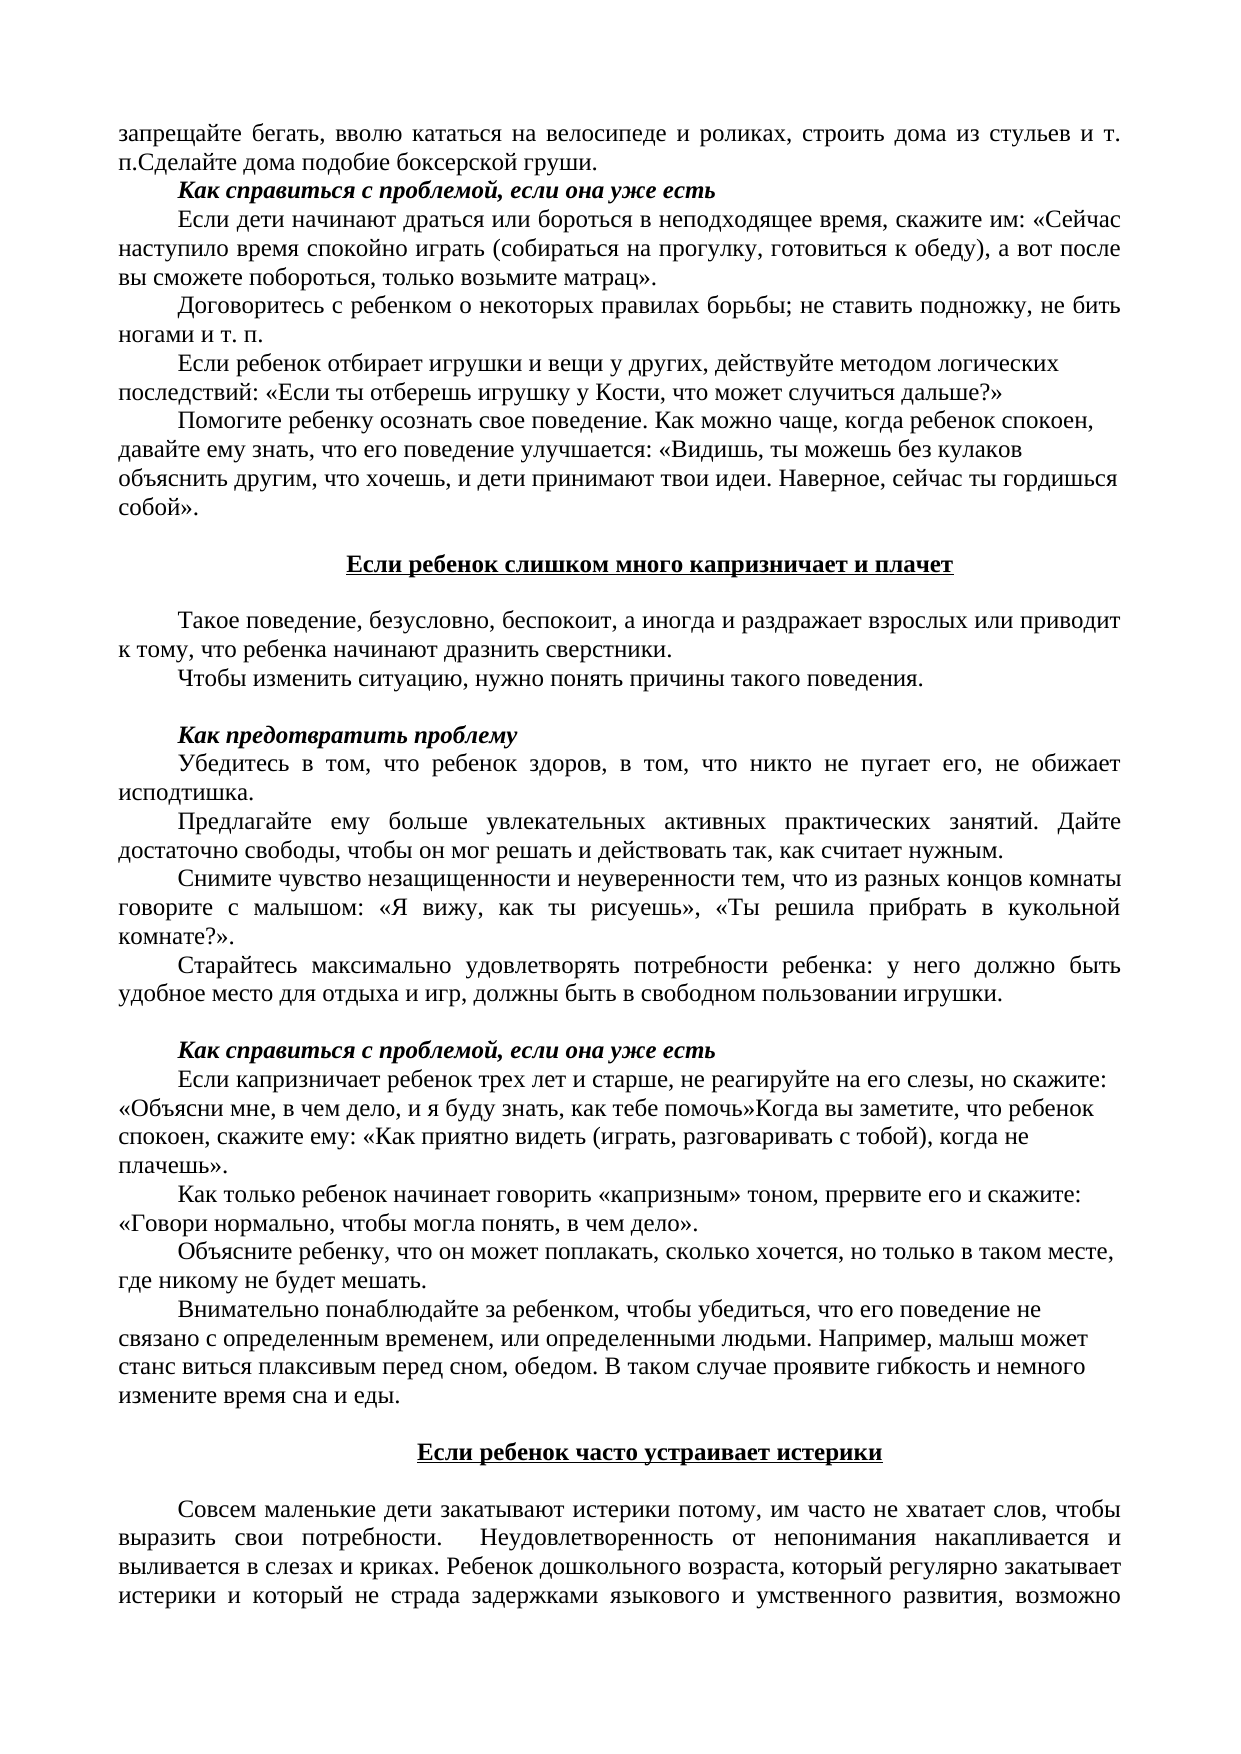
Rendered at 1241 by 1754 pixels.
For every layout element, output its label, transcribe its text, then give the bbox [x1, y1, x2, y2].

text Такое поведение, безусловно, беспокоит, а иногда и раздражает взрослых или приводит к тому, что ребенка начинают дразнить сверстники. [118, 605, 1122, 663]
text Если капризничает ребенок трех лет и старше, не реагируйте на его слезы, но скажите: «Объясни мне, в чем дело, и я буду знать, как тебе помочь»Когда вы заметите, что ребенок спокоен, скажите ему: «Как приятно видеть (играть, разговаривать с тобой), когда не плачешь». [118, 1064, 1122, 1179]
text Как предотвратить проблему [118, 720, 1122, 748]
text Как справиться с проблемой, если она уже есть [118, 176, 1122, 204]
text Договоритесь с ребенком о некоторых правилах борьбы; не ставить подножку, не бить ногами и т. п. [118, 291, 1122, 348]
text Старайтесь максимально удовлетворять потребности ребенка: у него должно быть удобное место для отдыха и игр, должны быть в свободном пользовании игрушки. [118, 950, 1122, 1007]
text Если ребенок отбирает игрушки и вещи у других, действуйте методом логических последствий: «Если ты отберешь игрушку у Кости, что может случиться дальше?» [118, 348, 1122, 406]
text Чтобы изменить ситуацию, нужно понять причины такого поведения. [118, 663, 1122, 692]
text Помогите ребенку осознать свое поведение. Как можно чаще, когда ребенок спокоен, давайте ему знать, что его по­ведение улучшается: «Видишь, ты можешь без кулаков объяснить другим, что хочешь, и дети принимают твои идеи. Наверное, сейчас ты гордишься собой». [118, 406, 1122, 521]
text Совсем маленькие дети закатывают истерики потому, им часто не хватает слов, чтобы выразить свои потребности. Неудовлетворенность от непонимания накапливается и выливается в слезах и криках. Ребенок дошкольного возраста, который регулярно закатывает истерики и который не страда задержками языкового и умственного развития, возможно [118, 1494, 1122, 1609]
text Если дети начинают драться или бороться в неподходящее время, скажите им: «Сейчас наступило время спокойно играть (собираться на прогулку, готовиться к обеду), а вот после вы сможете побороться, только возьмите матрац». [118, 204, 1122, 291]
text Объясните ребенку, что он может поплакать, сколько хочется, но только в таком месте, где никому не будет мешать. [118, 1236, 1122, 1294]
text запрещайте бегать, вволю кататься на велосипеде и роликах, строить дома из стульев и т. п.Сделайте дома подобие боксерской груши. [118, 118, 1122, 176]
text Снимите чувство незащищенности и неуверенности тем, что из разных концов комнаты говорите с малышом: «Я вижу, как ты рисуешь», «Ты решила прибрать в кукольной комнате?». [118, 863, 1122, 950]
text Если ребенок часто устраивает истерики [118, 1437, 1122, 1466]
text Предлагайте ему больше увлекательных активных практических занятий. Дайте достаточно свободы, чтобы он мог решать и действовать так, как считает нужным. [118, 806, 1122, 863]
text Убедитесь в том, что ребенок здоров, в том, что никто не пугает его, не обижает исподтишка. [118, 748, 1122, 806]
text Если ребенок слишком много капризничает и плачет [118, 549, 1122, 577]
text Как справиться с проблемой, если она уже есть [118, 1035, 1122, 1064]
text Внимательно понаблюдайте за ребенком, чтобы убедиться, что его поведение не связано с определенным временем, или определенными людьми. Например, малыш может станс виться плаксивым перед сном, обедом. В таком случае проявите гибкость и немного измените время сна и еды. [118, 1294, 1122, 1409]
text Как только ребенок начинает говорить «капризным» тоном, прервите его и скажите: «Говори нормально, чтобы могла понять, в чем дело». [118, 1179, 1122, 1236]
